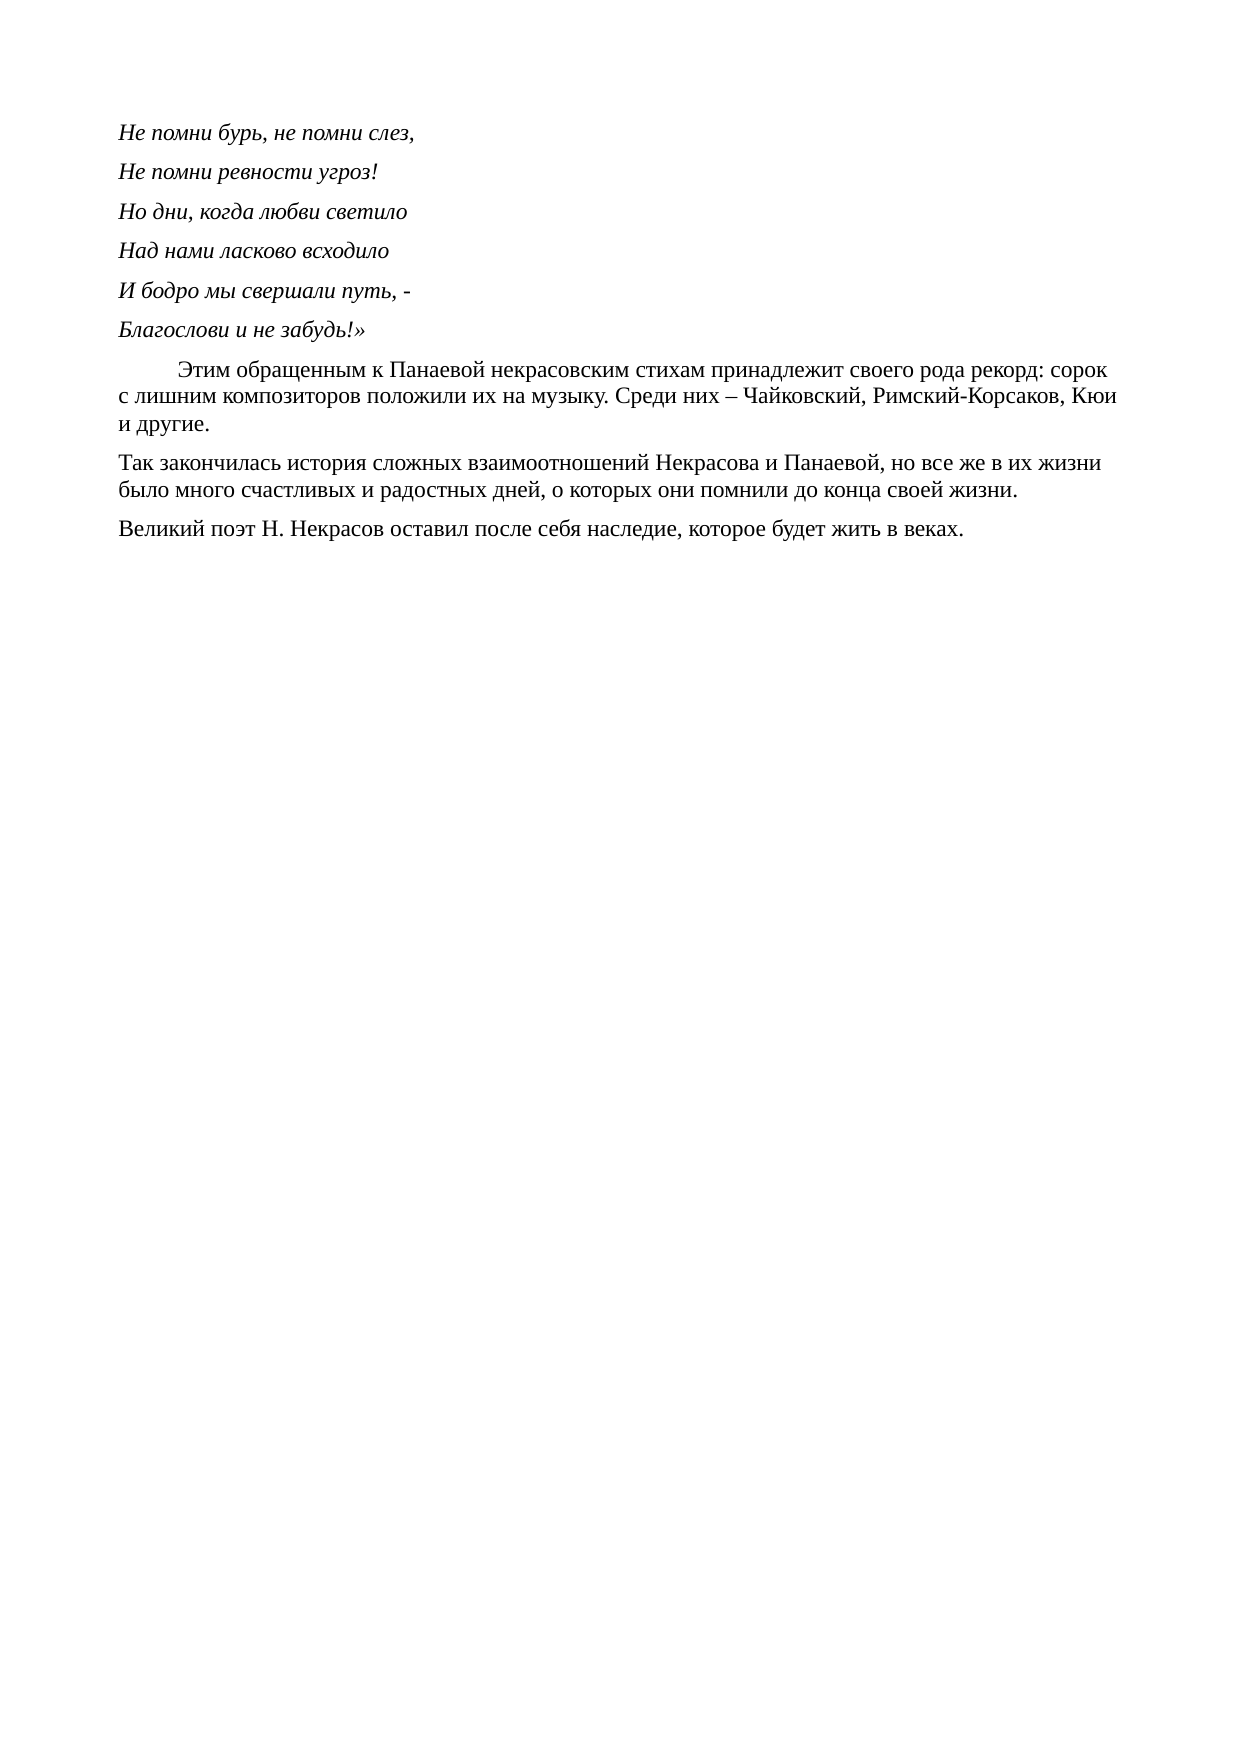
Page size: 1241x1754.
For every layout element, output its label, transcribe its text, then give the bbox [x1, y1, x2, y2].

text Не помни бурь, не помни слез, [118, 118, 1122, 145]
text Над нами ласково всходило [118, 237, 1122, 263]
text И бодро мы свершали путь, - [118, 276, 1122, 303]
text Но дни, когда любви светило [118, 197, 1122, 224]
text Этим обращенным к Панаевой некрасовским стихам принадлежит своего рода рекорд: сорок с лишним композиторов положили их на музыку. Среди них – Чайковский, Римский-Корсаков, Кюи и другие. [118, 355, 1122, 436]
text Так закончилась история сложных взаимоотношений Некрасова и Панаевой, но все же в их жизни было много счастливых и радостных дней, о которых они помнили до конца своей жизни. [118, 448, 1122, 502]
text Благослови и не забудь!» [118, 316, 1122, 342]
text Великий поэт Н. Некрасов оставил после себя наследие, которое будет жить в веках. [118, 515, 1122, 542]
text Не помни ревности угроз! [118, 158, 1122, 184]
